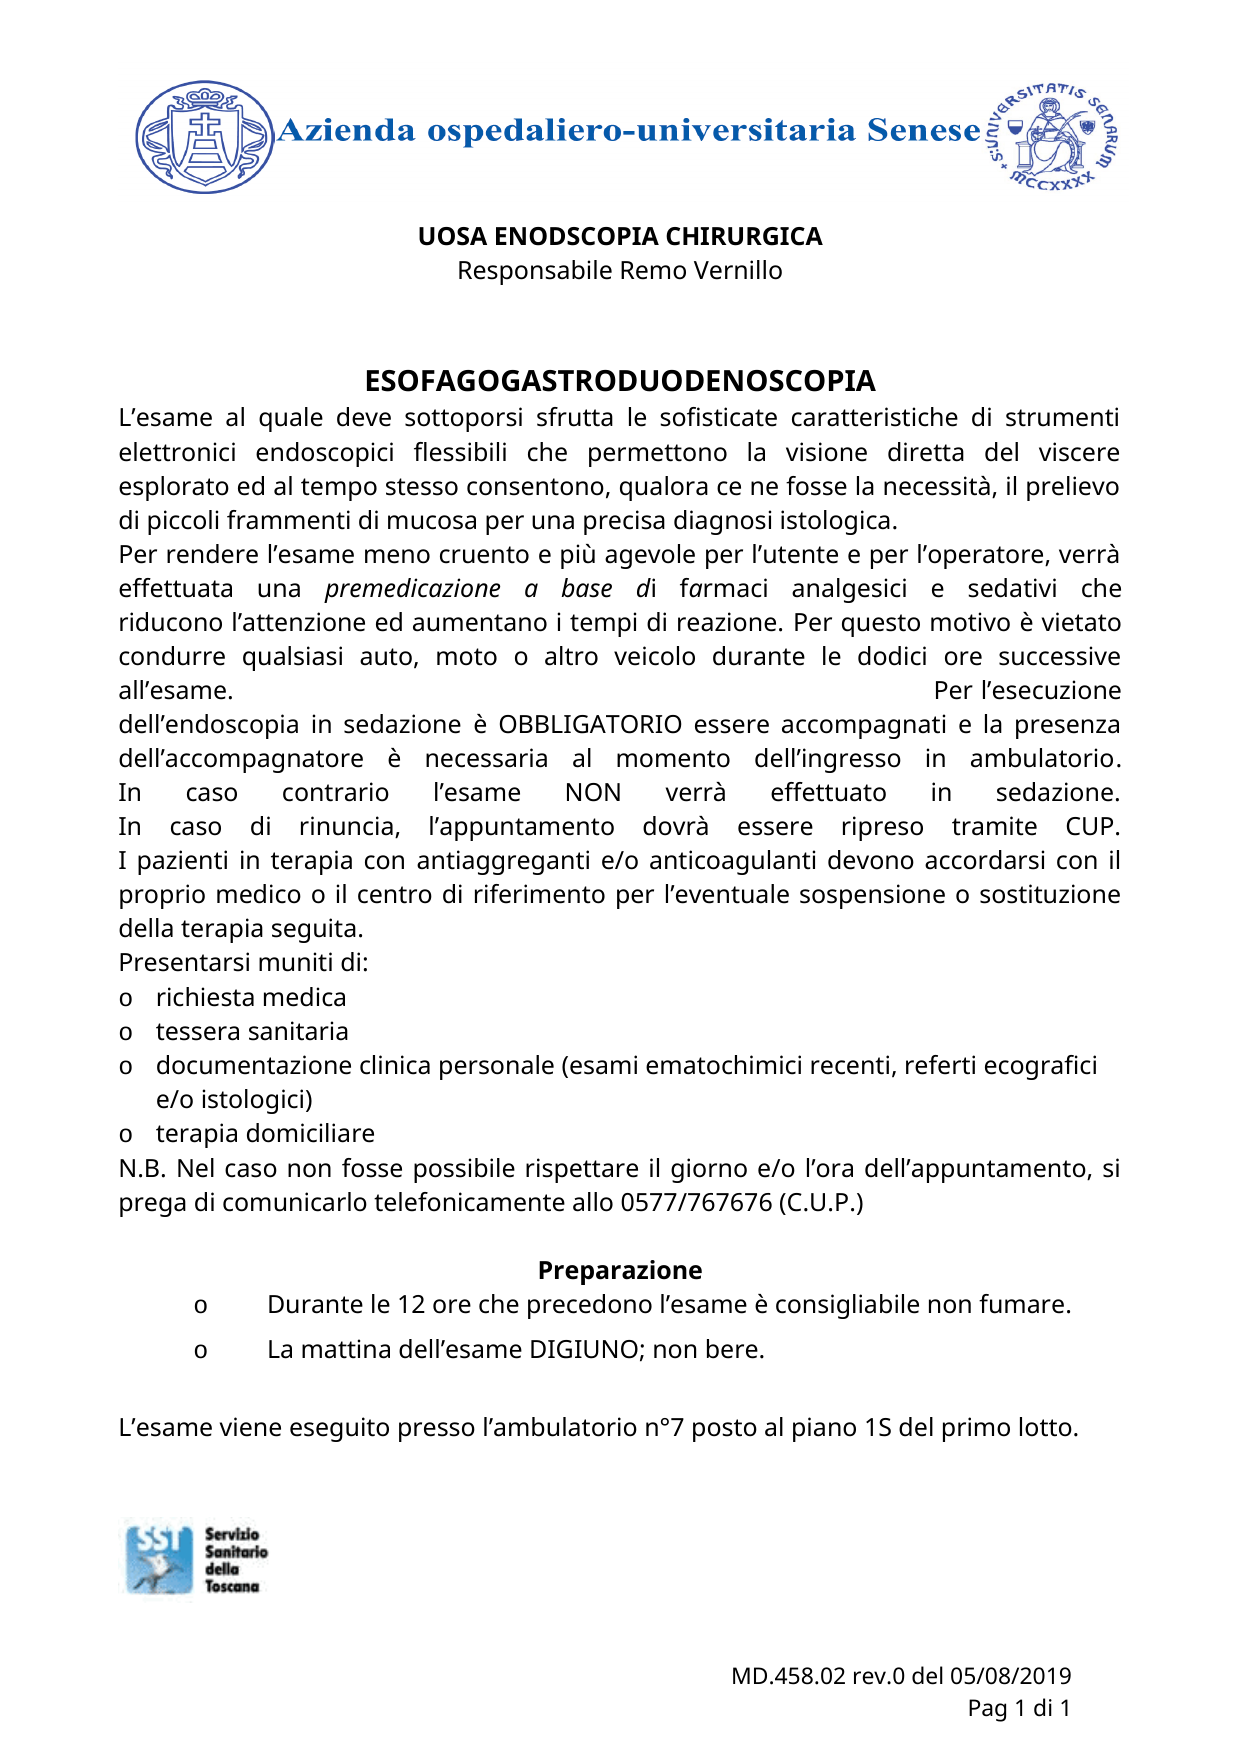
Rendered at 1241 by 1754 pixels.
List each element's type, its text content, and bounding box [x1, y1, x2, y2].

text Presentarsi muniti di: [118, 945, 1122, 979]
text UOSA ENODSCOPIA CHIRURGICA [118, 218, 1122, 253]
list terapia domiciliare [118, 1116, 1122, 1150]
list documentazione clinica personale (esami ematochimici recenti, referti ecografici e/o istologici) [118, 1048, 1122, 1116]
list tessera sanitaria [118, 1013, 1122, 1048]
list richiesta medica [118, 979, 1122, 1013]
text N.B. Nel caso non fosse possibile rispettare il giorno e/o l’ora dell’appuntamento, si prega di comunicarlo telefonicamente allo 0577/767676 (C.U.P.) [118, 1150, 1122, 1218]
list Durante le 12 ore che precedono l’esame è consigliabile non fumare. [193, 1287, 1122, 1321]
text ESOFAGOGASTRODUODENOSCOPIA [118, 360, 1122, 400]
text L’esame al quale deve sottoporsi sfrutta le sofisticate caratteristiche di strumenti elettronici endoscopici flessibili che permettono la visione diretta del viscere esplorato ed al tempo stesso consentono, qualora ce ne fosse la necessità, il prelievo di piccoli frammenti di mucosa per una precisa diagnosi istologica. [118, 400, 1122, 536]
text Per rendere l’esame meno cruento e più agevole per l’utente e per l’operatore, verrà effettuata una premedicazione a base di farmaci analgesici e sedativi che riducono l’attenzione ed aumentano i tempi di reazione. Per questo motivo è vietato condurre qualsiasi auto, moto o altro veicolo durante le dodici ore successive all’esame. Per l’esecuzione dell’endoscopia in sedazione è OBBLIGATORIO essere accompagnati e la presenza dell’accompagnatore è necessaria al momento dell’ingresso in ambulatorio. In caso contrario l’esame NON verrà effettuato in sedazione. In caso di rinuncia, l’appuntamento dovrà essere ripreso tramite CUP. I pazienti in terapia con antiaggreganti e/o anticoagulanti devono accordarsi con il proprio medico o il centro di riferimento per l’eventuale sospensione o sostituzione della terapia seguita. [118, 536, 1122, 945]
text Responsabile Remo Vernillo [118, 253, 1122, 287]
text L’esame viene eseguito presso l’ambulatorio n°7 posto al piano 1S del primo lotto. [118, 1410, 1122, 1444]
text Preparazione [118, 1252, 1122, 1287]
list La mattina dell’esame DIGIUNO; non bere. [193, 1331, 1122, 1366]
